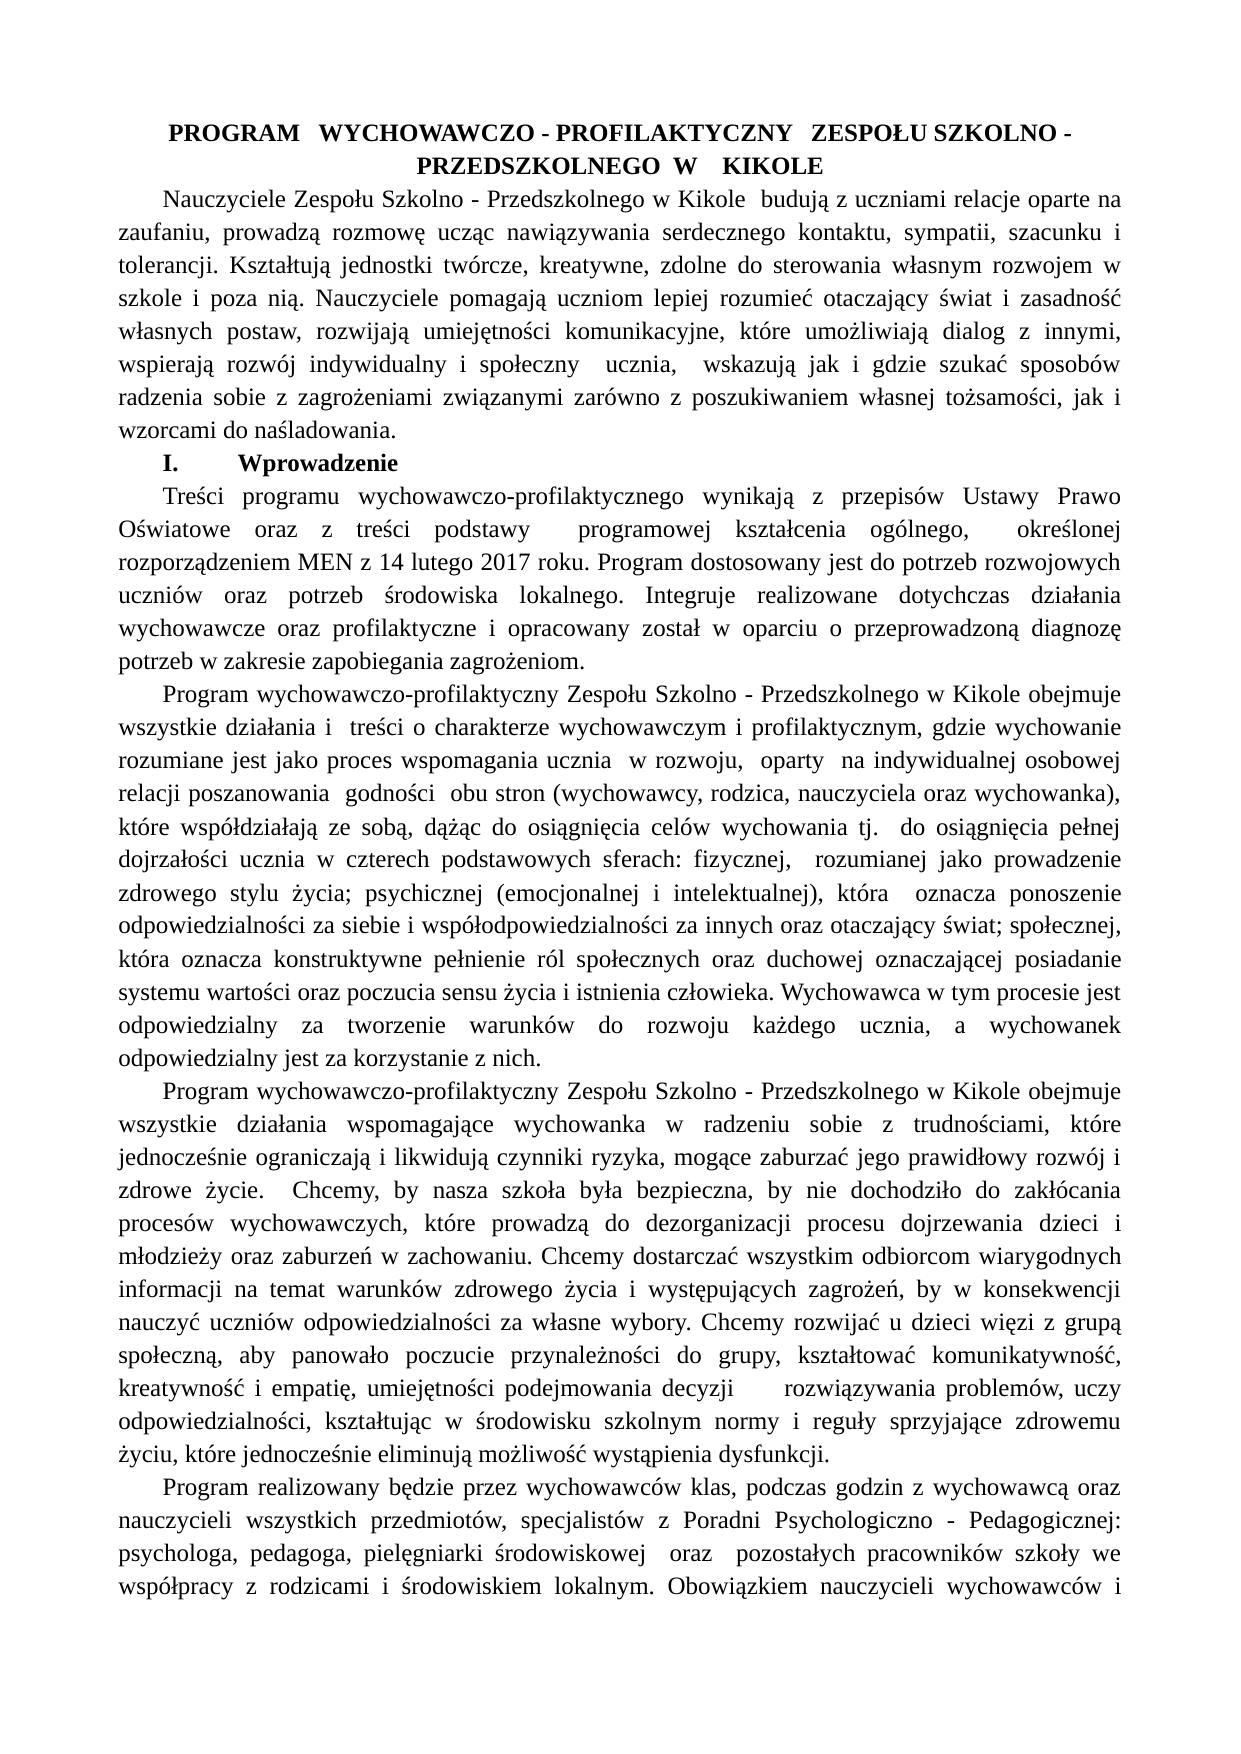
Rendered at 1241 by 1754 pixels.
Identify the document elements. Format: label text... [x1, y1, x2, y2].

text Program wychowawczo-profilaktyczny Zespołu Szkolno - Przedszkolnego w Kikole obejmuje wszystkie działania wspomagające wychowanka w radzeniu sobie z trudnościami, które jednocześnie ograniczają i likwidują czynniki ryzyka, mogące zaburzać jego prawidłowy rozwój i zdrowe życie. Chcemy, by nasza szkoła była bezpieczna, by nie dochodziło do zakłócania procesów wychowawczych, które prowadzą do dezorganizacji procesu dojrzewania dzieci i młodzieży oraz zaburzeń w zachowaniu. Chcemy dostarczać wszystkim odbiorcom wiarygodnych informacji na temat warunków zdrowego życia i występujących zagrożeń, by w konsekwencji nauczyć uczniów odpowiedzialności za własne wybory. Chcemy rozwijać u dzieci więzi z grupą społeczną, aby panowało poczucie przynależności do grupy, kształtować komunikatywność, kreatywność i empatię, umiejętności podejmowania decyzji rozwiązywania problemów, uczy odpowiedzialności, kształtując w środowisku szkolnym normy i reguły sprzyjające zdrowemu życiu, które jednocześnie eliminują możliwość wystąpienia dysfunkcji. [118, 1076, 1122, 1468]
text PROGRAM WYCHOWAWCZO - PROFILAKTYCZNY ZESPOŁU SZKOLNO - PRZEDSZKOLNEGO W KIKOLE [118, 118, 1122, 180]
text Nauczyciele Zespołu Szkolno - Przedszkolnego w Kikole budują z uczniami relacje oparte na zaufaniu, prowadzą rozmowę ucząc nawiązywania serdecznego kontaktu, sympatii, szacunku i tolerancji. Kształtują jednostki twórcze, kreatywne, zdolne do sterowania własnym rozwojem w szkole i poza nią. Nauczyciele pomagają uczniom lepiej rozumieć otaczający świat i zasadność własnych postaw, rozwijają umiejętności komunikacyjne, które umożliwiają dialog z innymi, wspierają rozwój indywidualny i społeczny ucznia, wskazują jak i gdzie szukać sposobów radzenia sobie z zagrożeniami związanymi zarówno z poszukiwaniem własnej tożsamości, jak i wzorcami do naśladowania. [118, 184, 1122, 444]
text Treści programu wychowawczo-profilaktycznego wynikają z przepisów Ustawy Prawo Oświatowe oraz z treści podstawy programowej kształcenia ogólnego, określonej rozporządzeniem MEN z 14 lutego 2017 roku. Program dostosowany jest do potrzeb rozwojowych uczniów oraz potrzeb środowiska lokalnego. Integruje realizowane dotychczas działania wychowawcze oraz profilaktyczne i opracowany został w oparciu o przeprowadzoną diagnozę potrzeb w zakresie zapobiegania zagrożeniom. [118, 481, 1122, 675]
list Wprowadzenie [162, 448, 1122, 477]
text Program realizowany będzie przez wychowawców klas, podczas godzin z wychowawcą oraz nauczycieli wszystkich przedmiotów, specjalistów z Poradni Psychologiczno - Pedagogicznej: psychologa, pedagoga, pielęgniarki środowiskowej oraz pozostałych pracowników szkoły we współpracy z rodzicami i środowiskiem lokalnym. Obowiązkiem nauczycieli wychowawców i [118, 1472, 1122, 1600]
text Program wychowawczo-profilaktyczny Zespołu Szkolno - Przedszkolnego w Kikole obejmuje wszystkie działania i treści o charakterze wychowawczym i profilaktycznym, gdzie wychowanie rozumiane jest jako proces wspomagania ucznia w rozwoju, oparty na indywidualnej osobowej relacji poszanowania godności obu stron (wychowawcy, rodzica, nauczyciela oraz wychowanka), które współdziałają ze sobą, dążąc do osiągnięcia celów wychowania tj. do osiągnięcia pełnej dojrzałości ucznia w czterech podstawowych sferach: fizycznej, rozumianej jako prowadzenie zdrowego stylu życia; psychicznej (emocjonalnej i intelektualnej), która oznacza ponoszenie odpowiedzialności za siebie i współodpowiedzialności za innych oraz otaczający świat; społecznej, która oznacza konstruktywne pełnienie ról społecznych oraz duchowej oznaczającej posiadanie systemu wartości oraz poczucia sensu życia i istnienia człowieka. Wychowawca w tym procesie jest odpowiedzialny za tworzenie warunków do rozwoju każdego ucznia, a wychowanek odpowiedzialny jest za korzystanie z nich. [118, 679, 1122, 1071]
